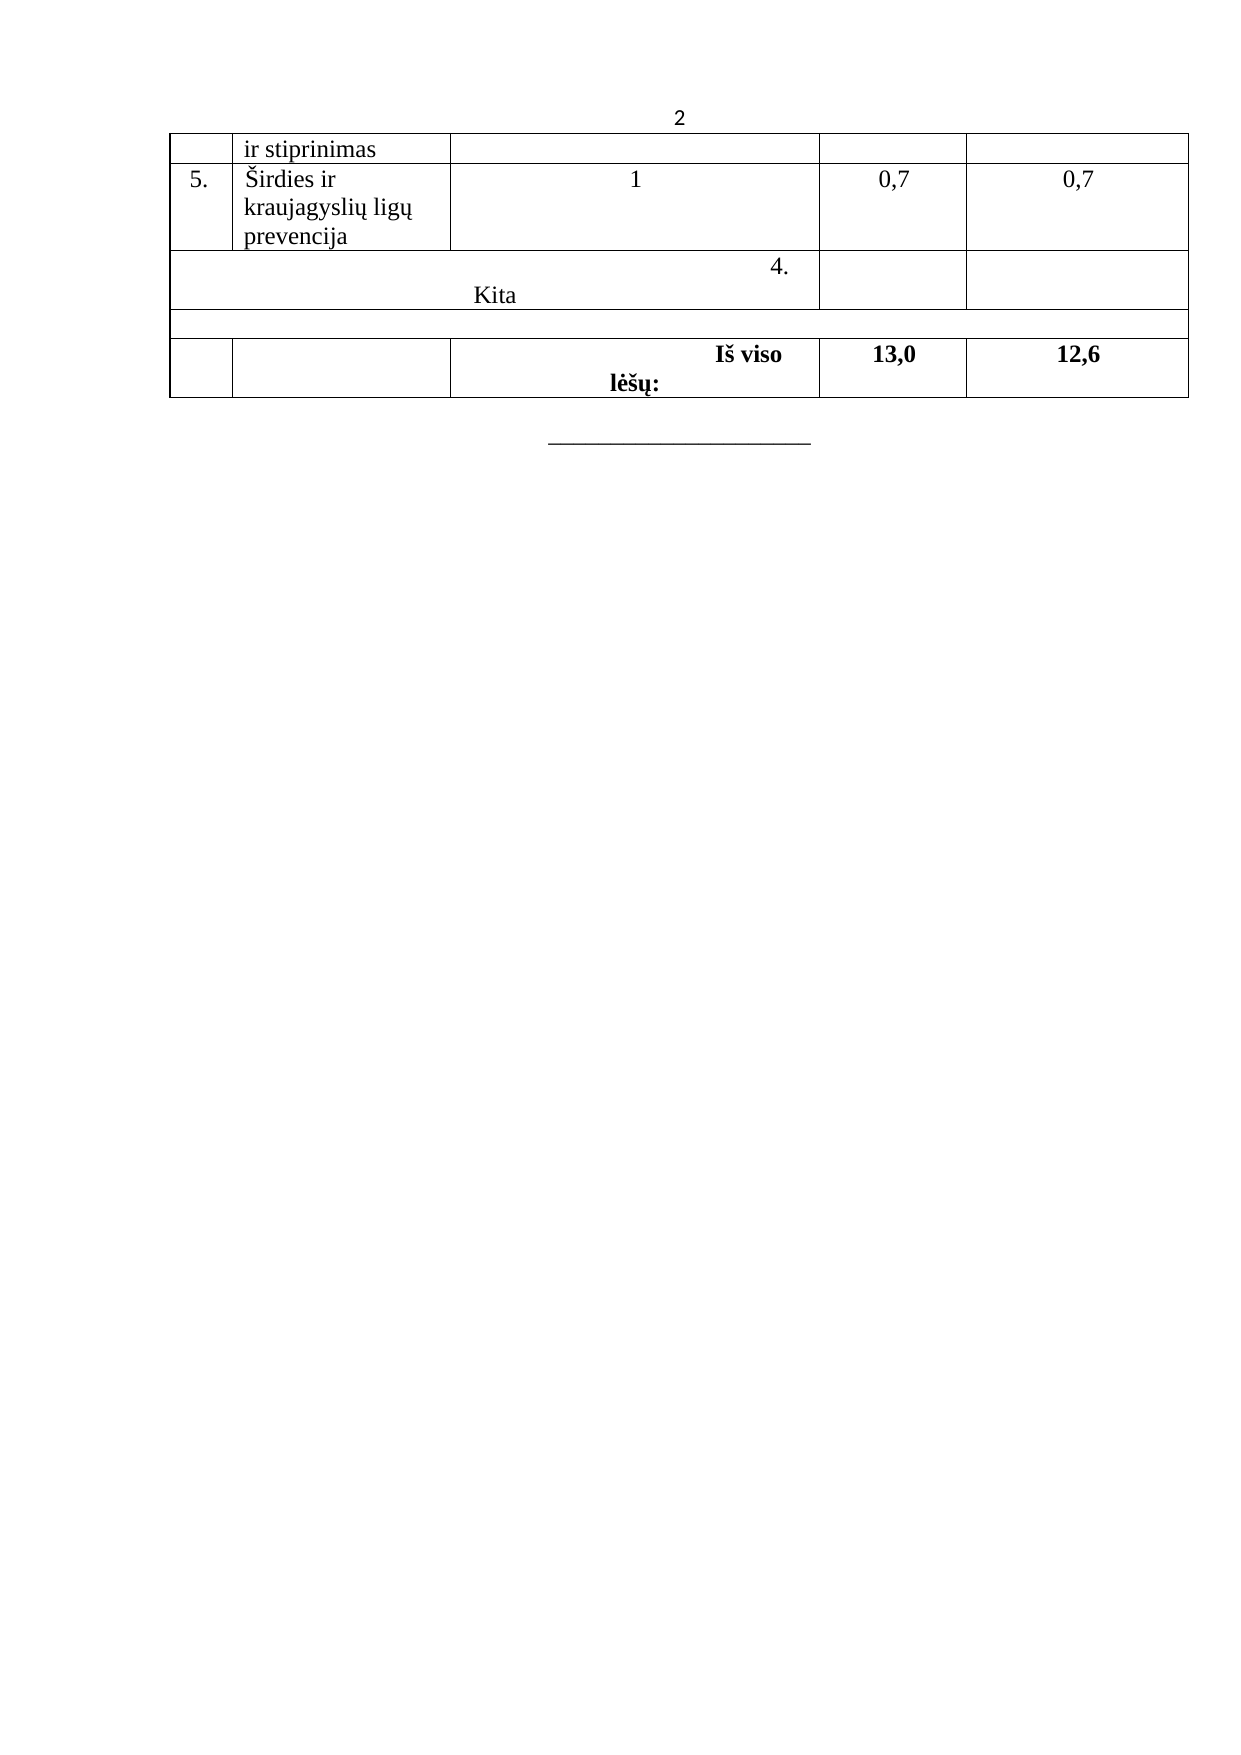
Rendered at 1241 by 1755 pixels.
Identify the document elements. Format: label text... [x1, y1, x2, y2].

table_cell [171, 339, 232, 397]
table_cell 12,6 [967, 339, 1188, 397]
table_cell [451, 134, 819, 163]
table_cell [967, 251, 1188, 308]
table_cell [820, 134, 966, 163]
table_cell 1 [451, 164, 819, 250]
table_cell [820, 251, 966, 308]
table_cell [171, 310, 1188, 338]
table_cell 0,7 [967, 164, 1188, 250]
table_cell 0,7 [820, 164, 966, 250]
table_cell 5. [171, 164, 232, 250]
table_cell 13,0 [820, 339, 966, 397]
table_cell [171, 134, 232, 163]
table_cell 4. Kita [171, 251, 819, 308]
table_cell Iš viso lėšų: [451, 339, 819, 397]
table_cell [233, 339, 450, 397]
table_cell ir stiprinimas [233, 134, 450, 163]
table_cell [967, 134, 1188, 163]
table_cell Širdies ir kraujagyslių ligų prevencija [233, 164, 450, 250]
text ––––––––––––––––––––– [177, 427, 1181, 455]
